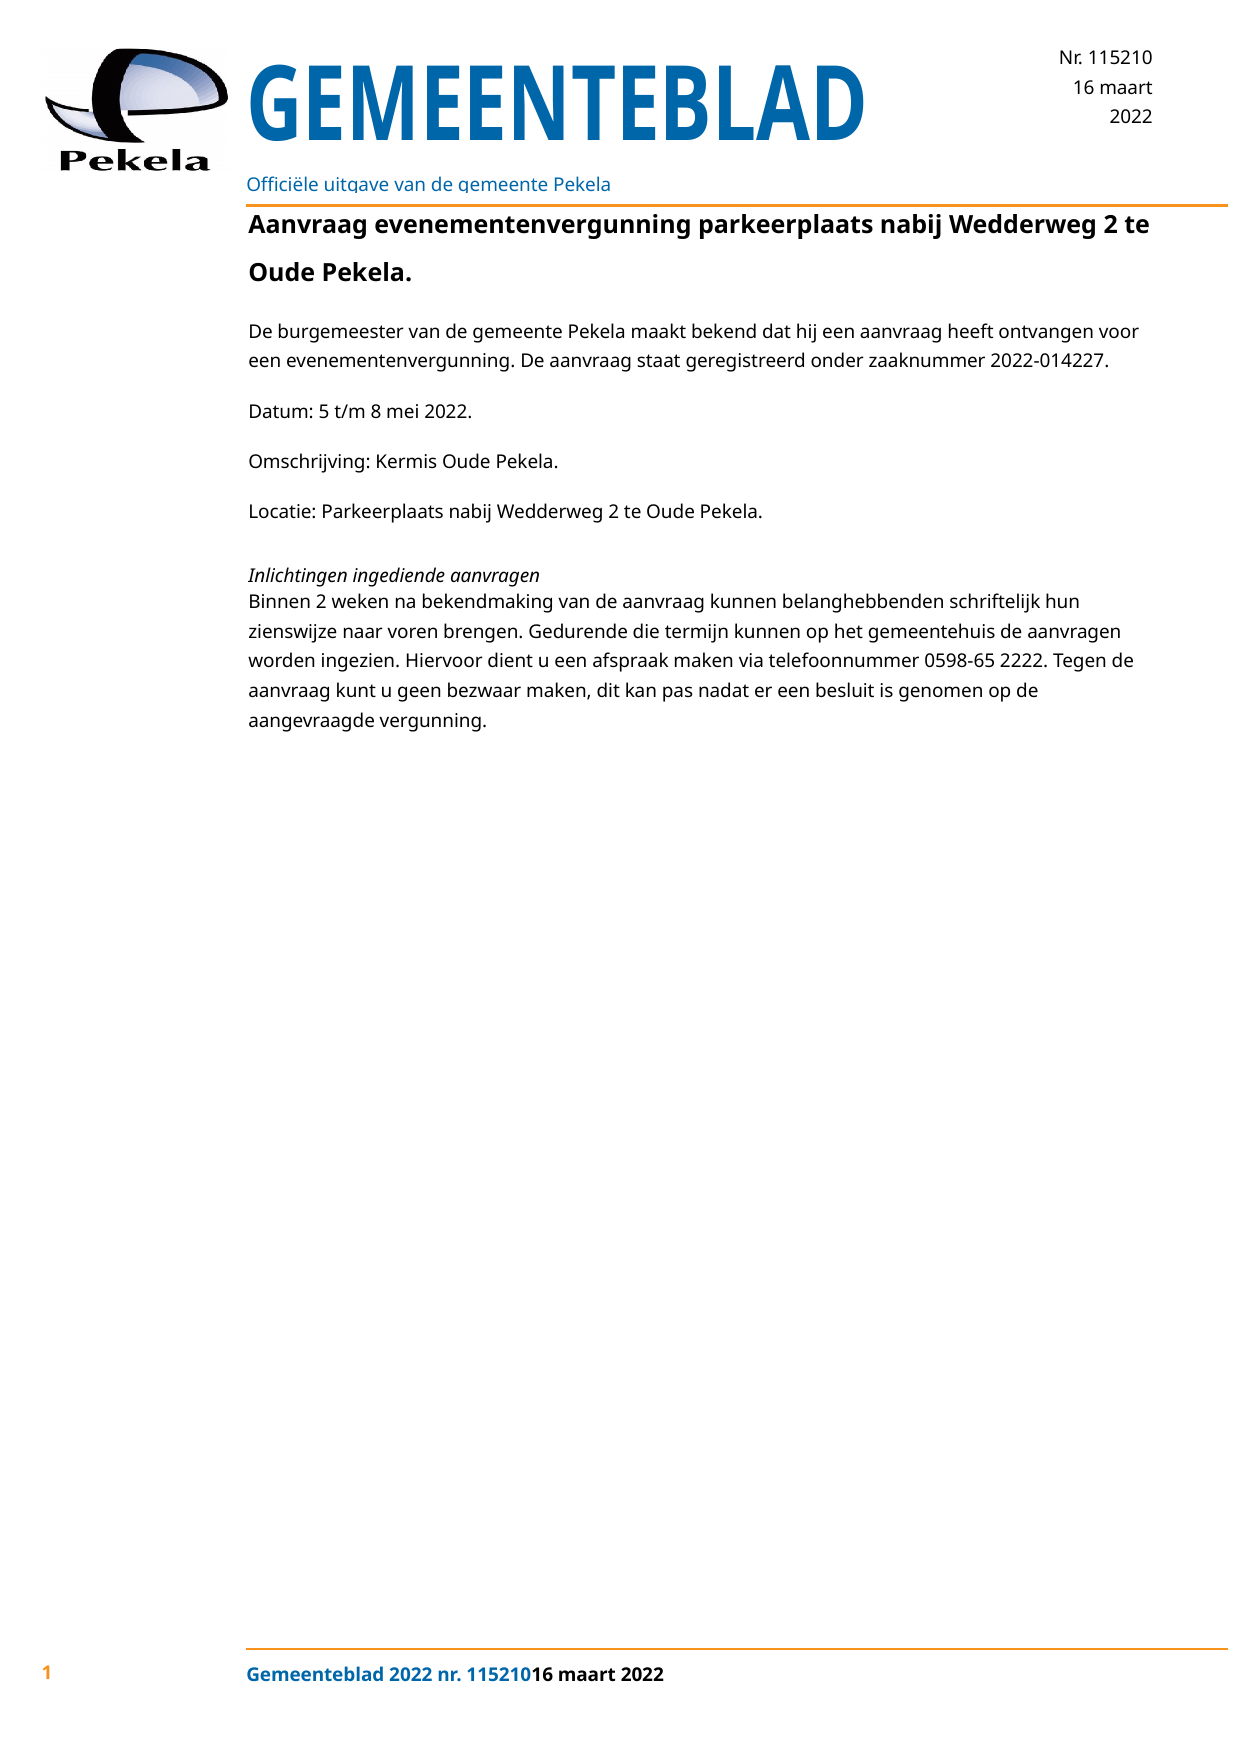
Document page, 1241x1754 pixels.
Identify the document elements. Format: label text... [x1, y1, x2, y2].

text De burgemeester van de gemeente Pekela maakt bekend dat hij een aanvraag heeft ontvangen voor een evenementenvergunning. De aanvraag staat geregistreerd onder zaaknummer 2022-014227. [248, 318, 1152, 373]
text Omschrijving: Kermis Oude Pekela. [248, 448, 1152, 474]
text Datum: 5 t/m 8 mei 2022. [248, 398, 1152, 424]
text Aanvraag evenementenvergunning parkeerplaats nabij Wedderweg 2 te Oude Pekela. [248, 207, 1152, 288]
text Inlichtingen ingediende aanvragen [248, 563, 1152, 588]
picture [41, 47, 231, 172]
text Binnen 2 weken na bekendmaking van de aanvraag kunnen belanghebbenden schriftelijk hun zienswijze naar voren brengen. Gedurende die termijn kunnen op het gemeentehuis de aanvragen worden ingezien. Hiervoor dient u een afspraak maken via telefoonnummer 0598-65 2222. Tegen de aanvraag kunt u geen bezwaar maken, dit kan pas nadat er een besluit is genomen op de aangevraagde vergunning. [248, 588, 1152, 732]
text Locatie: Parkeerplaats nabij Wedderweg 2 te Oude Pekela. [248, 499, 1152, 524]
